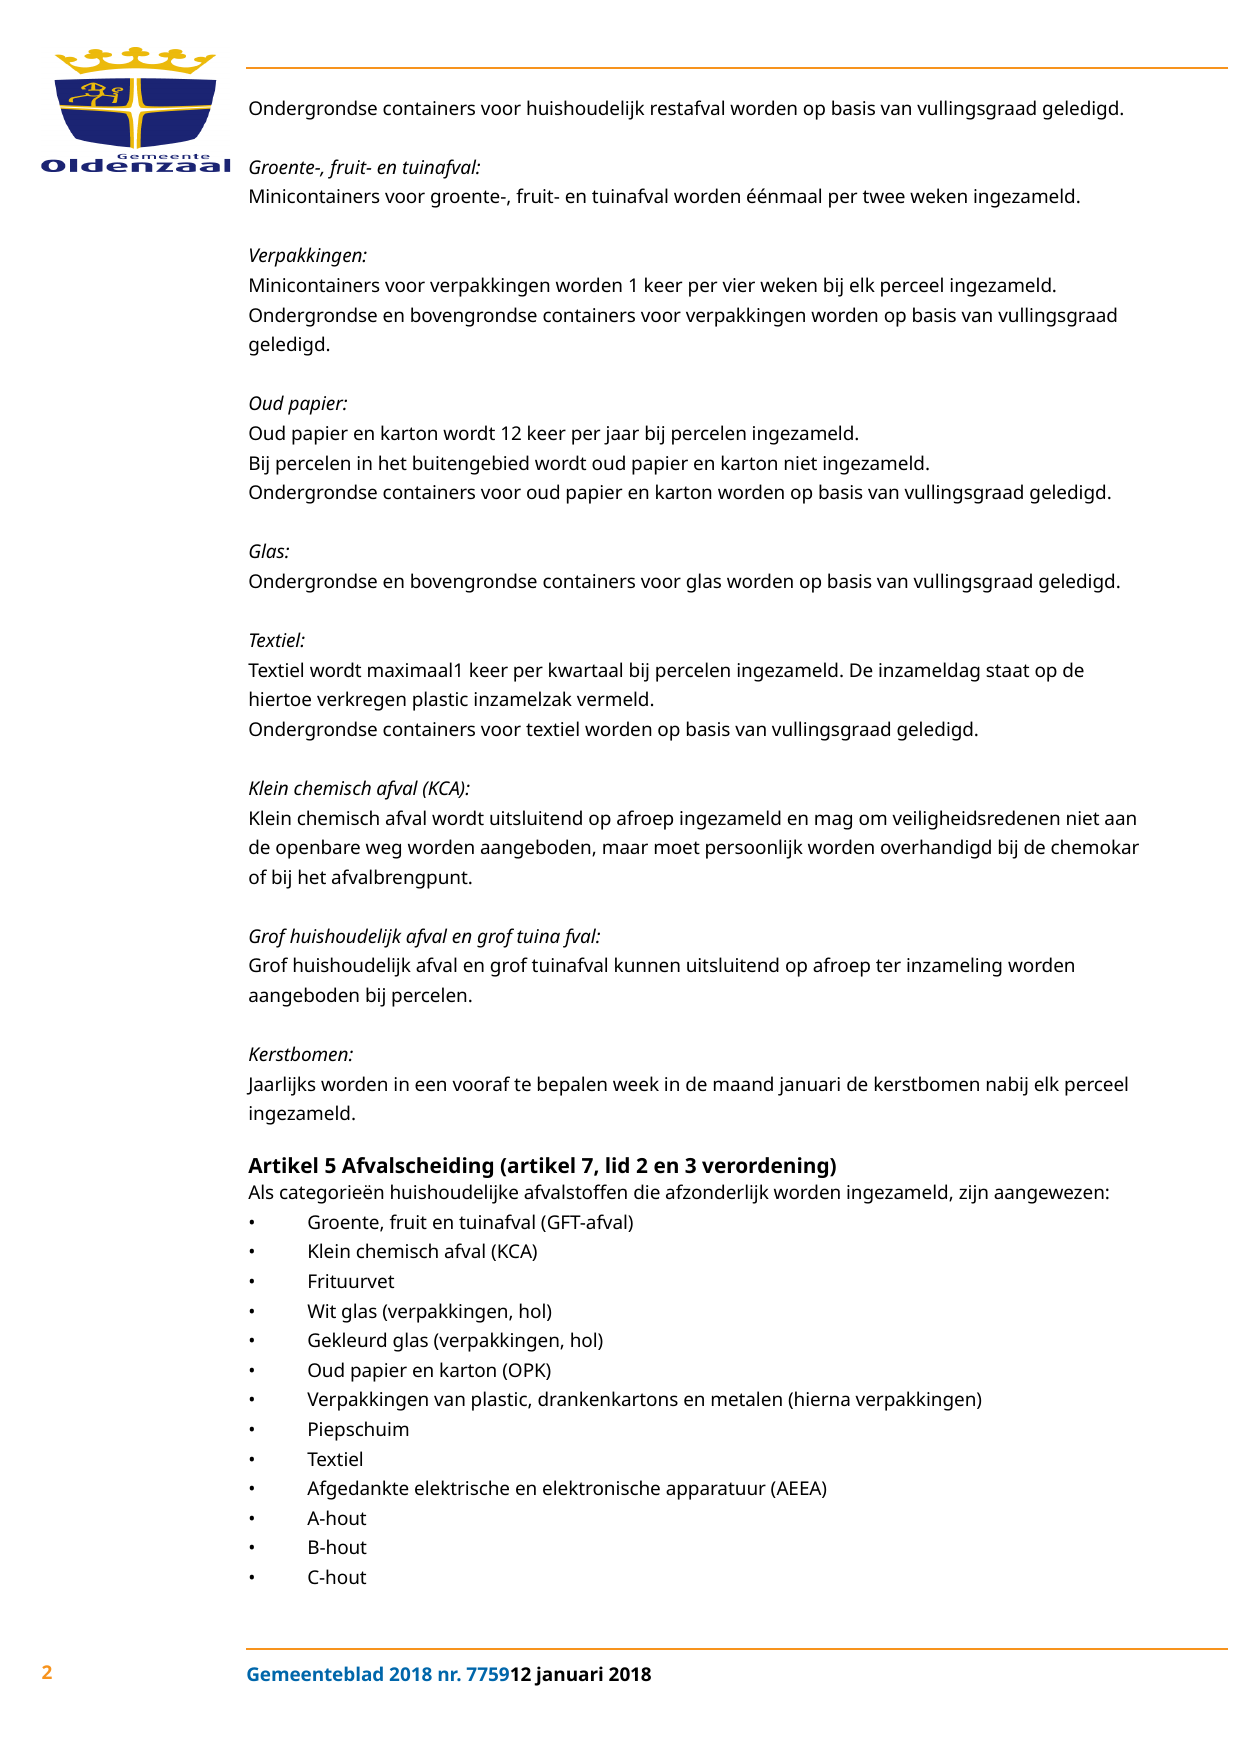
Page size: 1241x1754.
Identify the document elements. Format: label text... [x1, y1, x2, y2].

list Piepschuim [248, 1416, 1152, 1442]
list Frituurvet [248, 1268, 1152, 1294]
text Verpakkingen: [248, 243, 1152, 268]
text Glas: [248, 538, 1152, 564]
text Groente-, fruit- en tuinafval: [248, 154, 1152, 180]
text Oud papier: [248, 391, 1152, 416]
text Ondergrondse en bovengrondse containers voor glas worden op basis van vullingsgraad geledigd. [248, 568, 1152, 594]
list Gekleurd glas (verpakkingen, hol) [248, 1327, 1152, 1353]
list C-hout [248, 1564, 1152, 1590]
picture [41, 47, 231, 172]
text Ondergrondse containers voor textiel worden op basis van vullingsgraad geledigd. [248, 716, 1152, 742]
list Oud papier en karton (OPK) [248, 1357, 1152, 1383]
text Grof huishoudelijk afval en grof tuinafval kunnen uitsluitend op afroep ter inzameling worden aangeboden bij percelen. [248, 953, 1152, 1008]
list Groente, fruit en tuinafval (GFT-afval) [248, 1209, 1152, 1235]
list B-hout [248, 1534, 1152, 1560]
text Jaarlijks worden in een vooraf te bepalen week in de maand januari de kerstbomen nabij elk perceel ingezameld. [248, 1071, 1152, 1126]
text Als categorieën huishoudelijke afvalstoffen die afzonderlijk worden ingezameld, zijn aangewezen: [248, 1179, 1152, 1205]
text Klein chemisch afval wordt uitsluitend op afroep ingezameld en mag om veiligheidsredenen niet aan de openbare weg worden aangeboden, maar moet persoonlijk worden overhandigd bij de chemokar of bij het afvalbrengpunt. [248, 805, 1152, 890]
list A-hout [248, 1505, 1152, 1531]
text Bij percelen in het buitengebied wordt oud papier en karton niet ingezameld. [248, 450, 1152, 476]
text Minicontainers voor verpakkingen worden 1 keer per vier weken bij elk perceel ingezameld. [248, 272, 1152, 298]
list Wit glas (verpakkingen, hol) [248, 1298, 1152, 1323]
text Kerstbomen: [248, 1041, 1152, 1067]
list Verpakkingen van plastic, drankenkartons en metalen (hierna verpakkingen) [248, 1387, 1152, 1412]
text Oud papier en karton wordt 12 keer per jaar bij percelen ingezameld. [248, 420, 1152, 446]
list Textiel [248, 1446, 1152, 1471]
list Afgedankte elektrische en elektronische apparatuur (AEEA) [248, 1475, 1152, 1501]
text Ondergrondse containers voor huishoudelijk restafval worden op basis van vullingsgraad geledigd. [248, 95, 1152, 121]
text Ondergrondse en bovengrondse containers voor verpakkingen worden op basis van vullingsgraad geledigd. [248, 302, 1152, 357]
text Klein chemisch afval (KCA): [248, 775, 1152, 801]
list Klein chemisch afval (KCA) [248, 1239, 1152, 1264]
text Grof huishoudelijk afval en grof tuina fval: [248, 923, 1152, 949]
text Artikel 5 Afvalscheiding (artikel 7, lid 2 en 3 verordening) [248, 1151, 1152, 1179]
text Textiel wordt maximaal1 keer per kwartaal bij percelen ingezameld. De inzameldag staat op de hiertoe verkregen plastic inzamelzak vermeld. [248, 657, 1152, 712]
text Textiel: [248, 627, 1152, 653]
text Ondergrondse containers voor oud papier en karton worden op basis van vullingsgraad geledigd. [248, 479, 1152, 505]
text Minicontainers voor groente-, fruit- en tuinafval worden éénmaal per twee weken ingezameld. [248, 183, 1152, 209]
